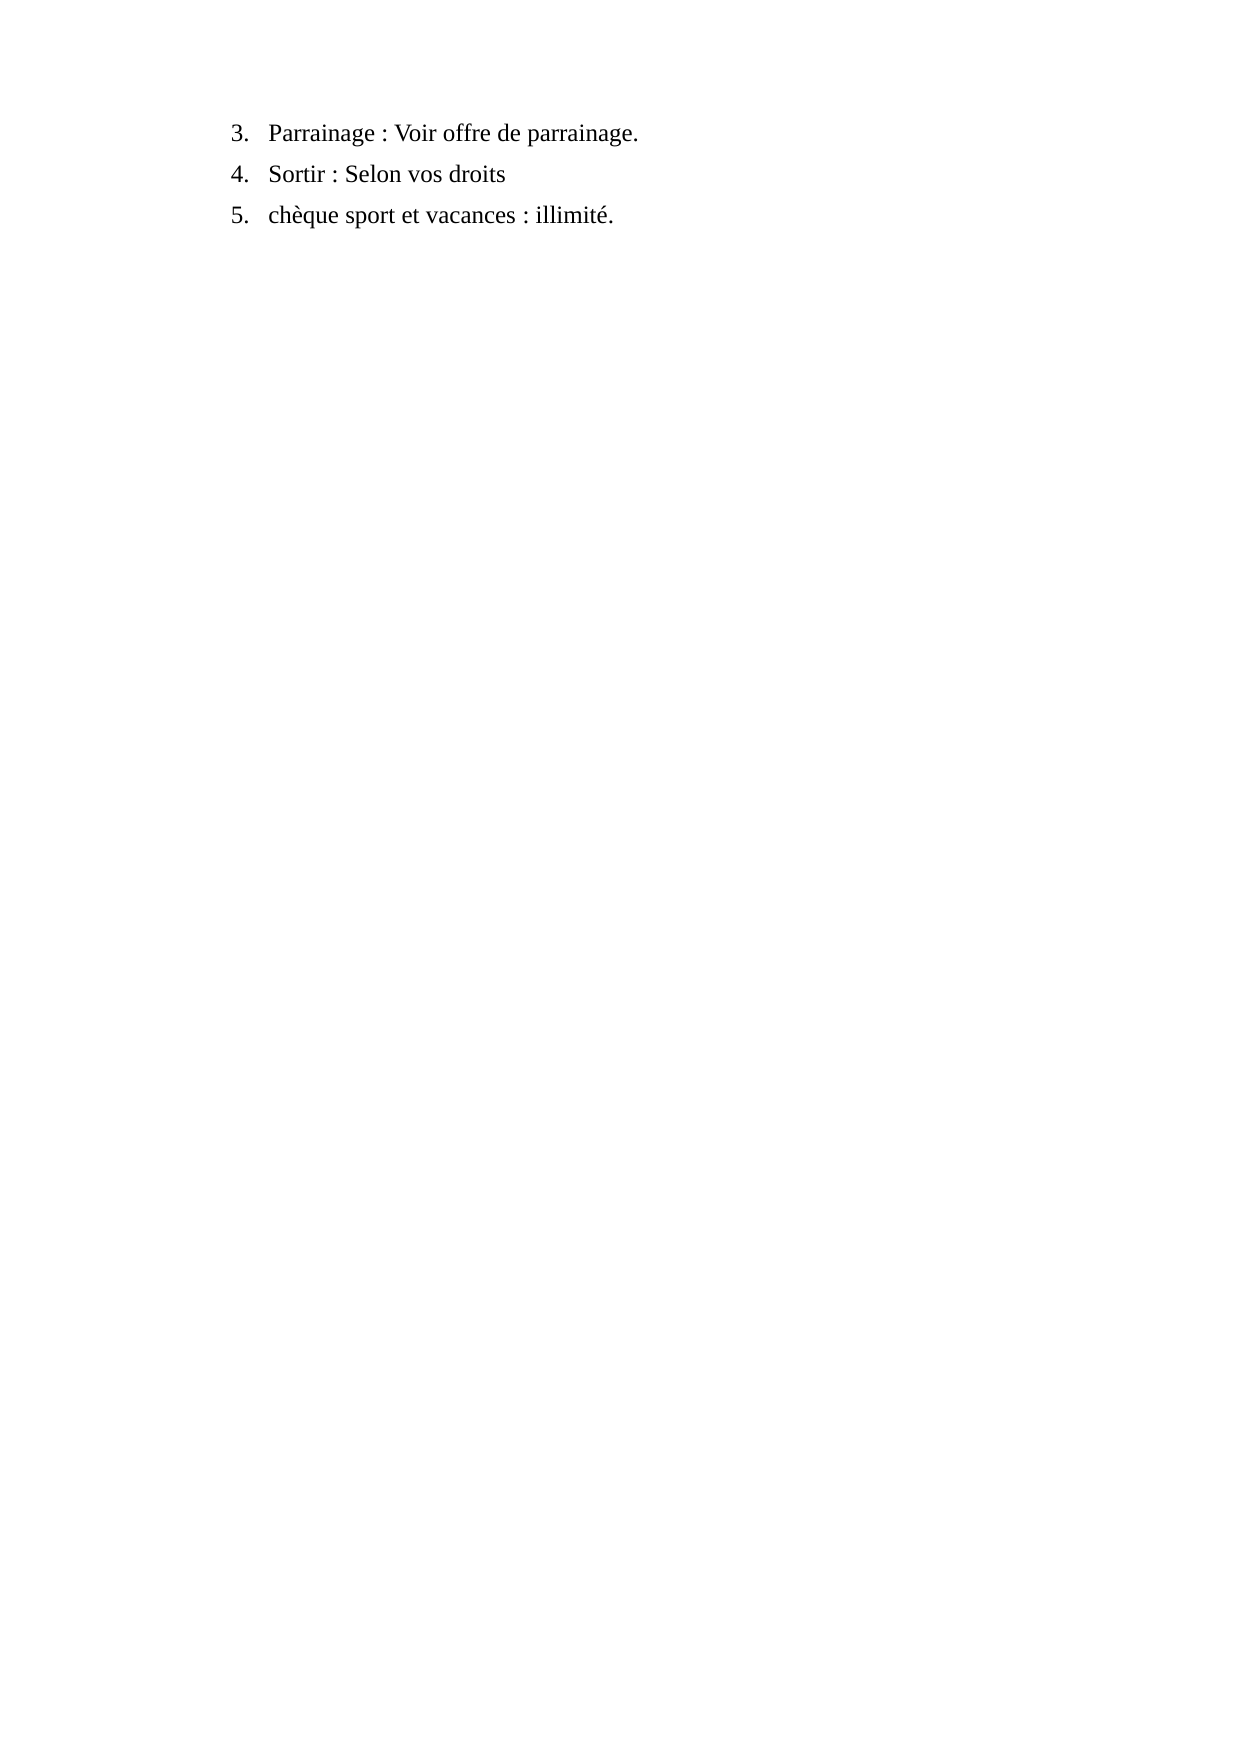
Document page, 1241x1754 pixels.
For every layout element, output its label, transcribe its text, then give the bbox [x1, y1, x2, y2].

list chèque sport et vacances : illimité. [231, 201, 1122, 229]
list Sortir : Selon vos droits [231, 159, 1122, 188]
list Parrainage : Voir offre de parrainage. [231, 118, 1122, 147]
